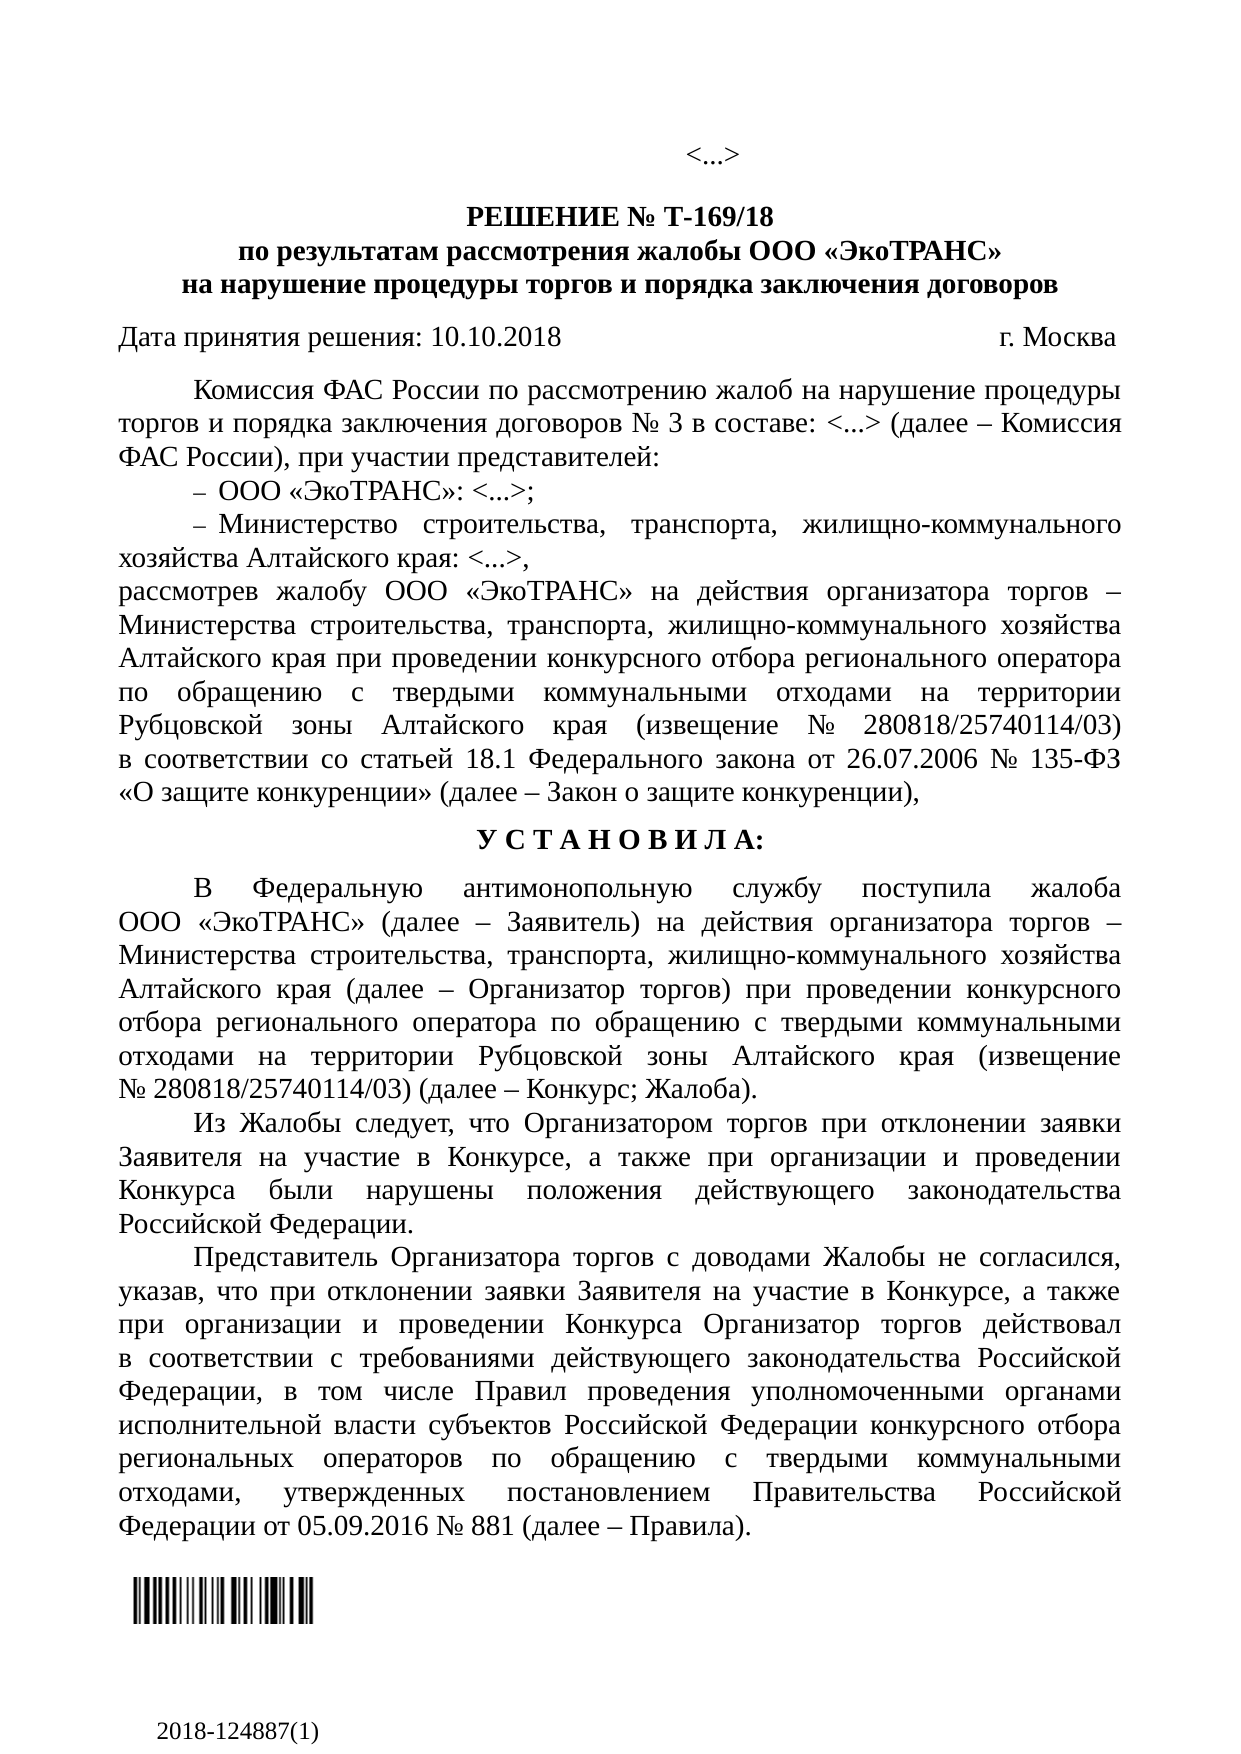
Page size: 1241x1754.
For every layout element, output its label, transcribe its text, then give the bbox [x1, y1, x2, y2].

text <...> [685, 137, 1122, 171]
picture [118, 1577, 331, 1624]
text – ООО «ЭкоТРАНС»: <...>; [118, 473, 1122, 506]
text рассмотрев жалобу ООО «ЭкоТРАНС» на действия организатора торгов – Министерства строительства, транспорта, жилищно-коммунального хозяйства Алтайского края при проведении конкурсного отбора регионального оператора по обращению с твердыми коммунальными отходами на территории Рубцовской зоны Алтайского края (извещение № 280818/25740114/03) в соответствии со статьей 18.1 Федерального закона от 26.07.2006 № 135-ФЗ «О защите конкуренции» (далее – Закон о защите конкуренции), [118, 573, 1122, 808]
text Комиссия ФАС России по рассмотрению жалоб на нарушение процедуры торгов и порядка заключения договоров № 3 в составе: <...> (далее – Комиссия ФАС России), при участии представителей: [118, 372, 1122, 473]
text РЕШЕНИЕ № Т-169/18 по результатам рассмотрения жалобы ООО «ЭкоТРАНС» на нарушение процедуры торгов и порядка заключения договоров [118, 199, 1122, 300]
text Дата принятия решения: 10.10.2018 г. Москва [118, 319, 1122, 353]
text В Федеральную антимонопольную службу поступила жалоба ООО «ЭкоТРАНС» (далее – Заявитель) на действия организатора торгов – Министерства строительства, транспорта, жилищно-коммунального хозяйства Алтайского края (далее – Организатор торгов) при проведении конкурсного отбора регионального оператора по обращению с твердыми коммунальными отходами на территории Рубцовской зоны Алтайского края (извещение № 280818/25740114/03) (далее – Конкурс; Жалоба). [118, 870, 1122, 1105]
text – Министерство строительства, транспорта, жилищно-коммунального хозяйства Алтайского края: <...>, [118, 506, 1122, 573]
text Из Жалобы следует, что Организатором торгов при отклонении заявки Заявителя на участие в Конкурсе, а также при организации и проведении Конкурса были нарушены положения действующего законодательства Российской Федерации. [118, 1105, 1122, 1239]
text У С Т А Н О В И Л А: [118, 822, 1122, 856]
text Представитель Организатора торгов с доводами Жалобы не согласился, указав, что при отклонении заявки Заявителя на участие в Конкурсе, а также при организации и проведении Конкурса Организатор торгов действовал в соответствии с требованиями действующего законодательства Российской Федерации, в том числе Правил проведения уполномоченными органами исполнительной власти субъектов Российской Федерации конкурсного отбора региональных операторов по обращению с твердыми коммунальными отходами, утвержденных постановлением Правительства Российской Федерации от 05.09.2016 № 881 (далее – Правила). [118, 1239, 1122, 1541]
